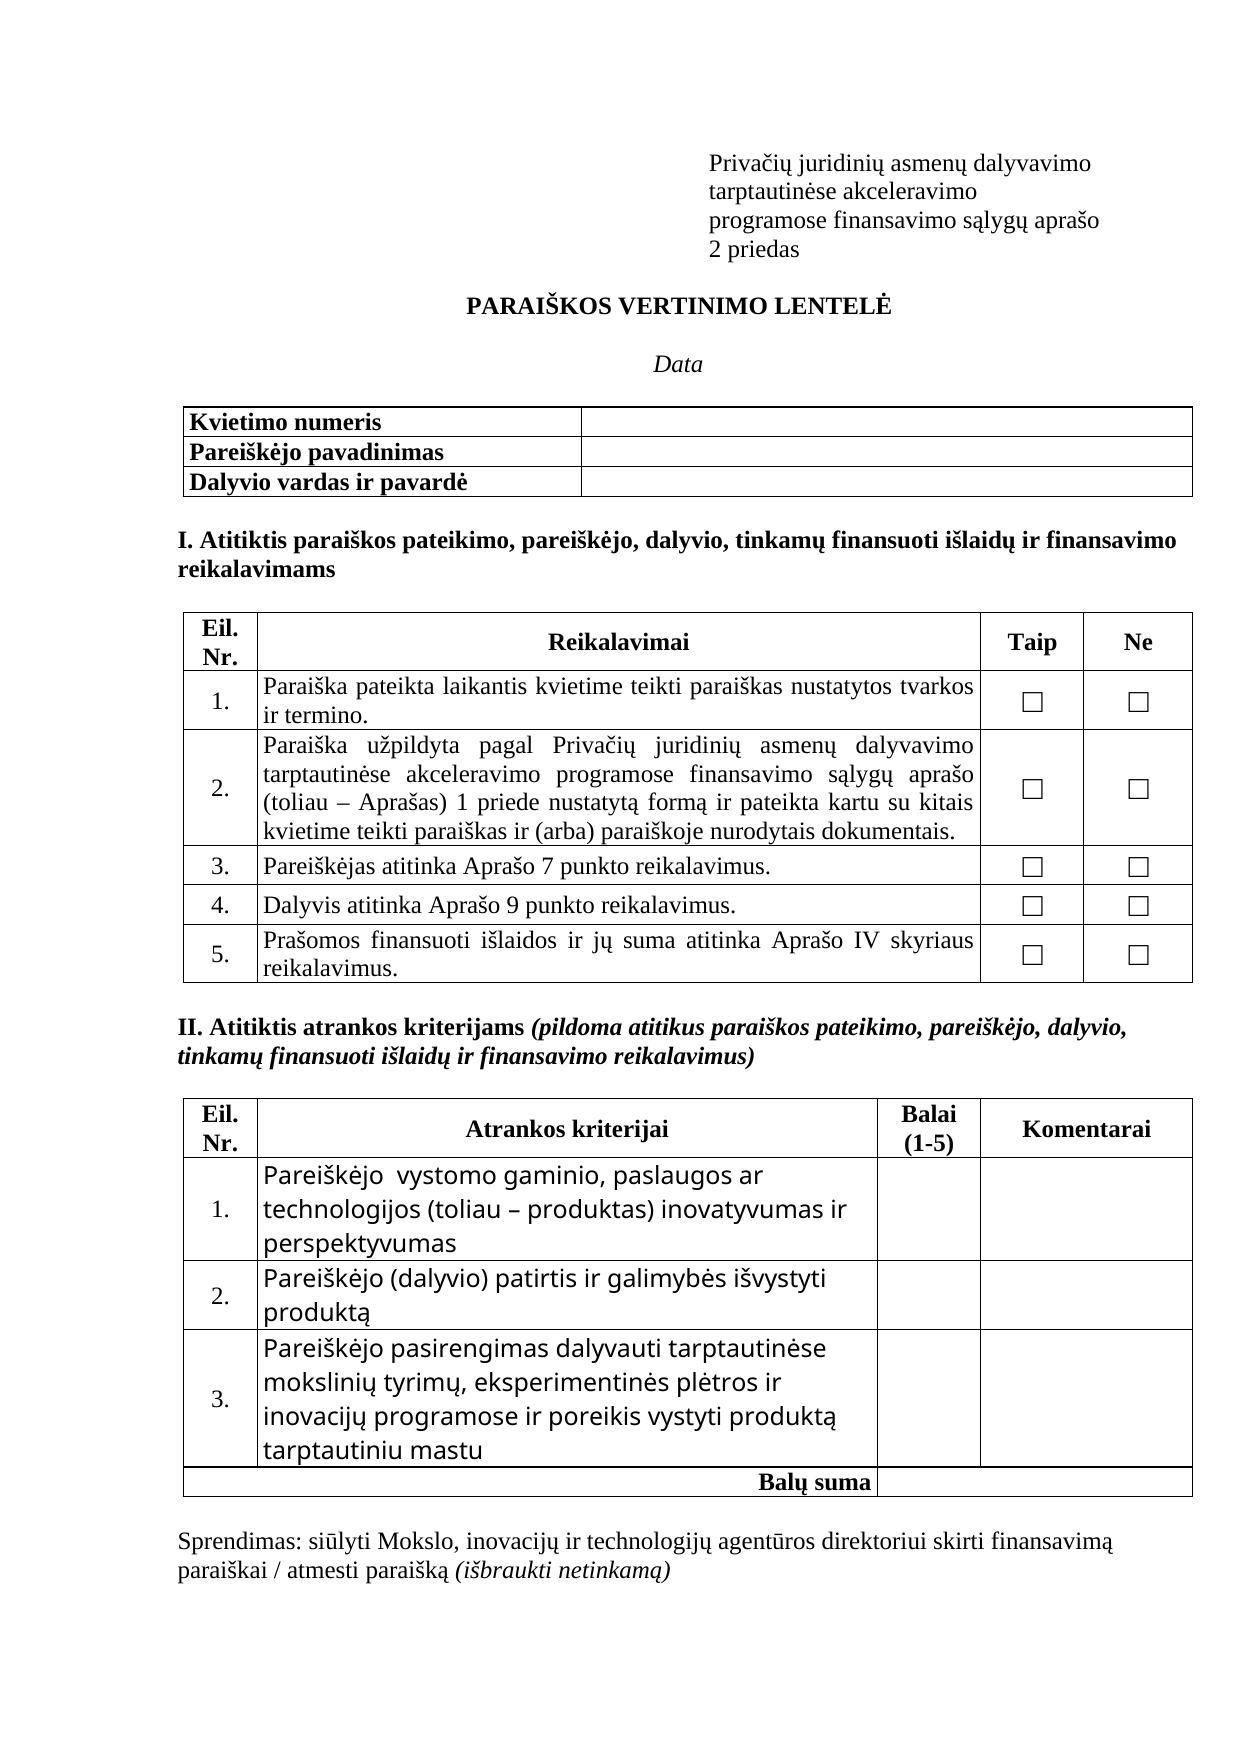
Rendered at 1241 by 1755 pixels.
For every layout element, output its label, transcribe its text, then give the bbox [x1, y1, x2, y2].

table_header Atrankos kriterijai [258, 1099, 877, 1157]
table_cell Paraiška užpildyta pagal Privačių juridinių asmenų dalyvavimo tarptautinėse akceleravimo programose finansavimo sąlygų aprašo (toliau – Aprašas) 1 priede nustatytą formą ir pateikta kartu su kitais kvietime teikti paraiškas ir (arba) paraiškoje nurodytais dokumentais. [258, 730, 980, 845]
table_header Ne [1084, 613, 1192, 670]
table_header Kvietimo numeris [184, 408, 581, 436]
text I. Atitiktis paraiškos pateikimo, pareiškėjo, dalyvio, tinkamų finansuoti išlaidų ir finansavimo reikalavimams [177, 526, 1181, 583]
table_cell □ [1084, 671, 1192, 729]
table_cell Pareiškėjo vystomo gaminio, paslaugos ar technologijos (toliau – produktas) inovatyvumas ir perspektyvumas [258, 1158, 877, 1260]
table_cell □ [981, 925, 1083, 982]
table_cell 2. [184, 1261, 257, 1329]
table_cell Paraiška pateikta laikantis kvietime teikti paraiškas nustatytos tvarkos ir termino. [258, 671, 980, 729]
text Data [177, 349, 1181, 378]
table_header [582, 408, 1192, 436]
table_cell Pareiškėjo pasirengimas dalyvauti tarptautinėse mokslinių tyrimų, eksperimentinės plėtros ir inovacijų programose ir poreikis vystyti produktą tarptautiniu mastu [258, 1330, 877, 1466]
table_header Taip [981, 613, 1083, 670]
table_header Reikalavimai [258, 613, 980, 670]
table_header Eil. Nr. [184, 1099, 257, 1157]
table_header Balai (1-5) [878, 1099, 980, 1157]
table_cell 3. [184, 1330, 257, 1466]
table_cell [878, 1261, 980, 1329]
table_cell □ [1084, 730, 1192, 845]
text PARAIŠKOS VERTINIMO LENTELĖ [177, 291, 1181, 320]
table_cell 5. [184, 925, 257, 982]
table_cell [981, 1158, 1192, 1260]
table_cell [981, 1261, 1192, 1329]
text Privačių juridinių asmenų dalyvavimo [177, 148, 1181, 176]
table_cell [981, 1330, 1192, 1466]
text Sprendimas: siūlyti Mokslo, inovacijų ir technologijų agentūros direktoriui skirti finansavimą paraiškai / atmesti paraišką (išbraukti netinkamą) [177, 1526, 1181, 1583]
table_cell Pareiškėjo pavadinimas [184, 437, 581, 466]
table_cell [878, 1158, 980, 1260]
table_cell □ [1084, 925, 1192, 982]
table_header Eil. Nr. [184, 613, 257, 670]
table_cell Pareiškėjas atitinka Aprašo 7 punkto reikalavimus. [258, 846, 980, 884]
table_cell 1. [184, 1158, 257, 1260]
table_cell □ [981, 671, 1083, 729]
table_cell Dalyvio vardas ir pavardė [184, 467, 581, 496]
table_cell 2. [184, 730, 257, 845]
table_cell 1. [184, 671, 257, 729]
table_header Komentarai [981, 1099, 1192, 1157]
table_cell □ [1084, 885, 1192, 924]
text tarptautinėse akceleravimo [177, 176, 1181, 205]
text II. Atitiktis atrankos kriterijams (pildoma atitikus paraiškos pateikimo, pareiškėjo, dalyvio, tinkamų finansuoti išlaidų ir finansavimo reikalavimus) [177, 1012, 1181, 1069]
table_cell □ [1084, 846, 1192, 884]
table_cell [878, 1330, 980, 1466]
table_cell [582, 437, 1192, 466]
table_cell □ [981, 730, 1083, 845]
table_cell Balų suma [184, 1468, 877, 1496]
table_cell □ [981, 885, 1083, 924]
text 2 priedas [177, 234, 1181, 263]
text programose finansavimo sąlygų aprašo [177, 205, 1181, 234]
table_cell [582, 467, 1192, 496]
table_cell Prašomos finansuoti išlaidos ir jų suma atitinka Aprašo IV skyriaus reikalavimus. [258, 925, 980, 982]
table_cell 4. [184, 885, 257, 924]
table_cell □ [981, 846, 1083, 884]
table_cell Pareiškėjo (dalyvio) patirtis ir galimybės išvystyti produktą [258, 1261, 877, 1329]
table_cell 3. [184, 846, 257, 884]
table_cell Dalyvis atitinka Aprašo 9 punkto reikalavimus. [258, 885, 980, 924]
table_cell [878, 1468, 1192, 1496]
